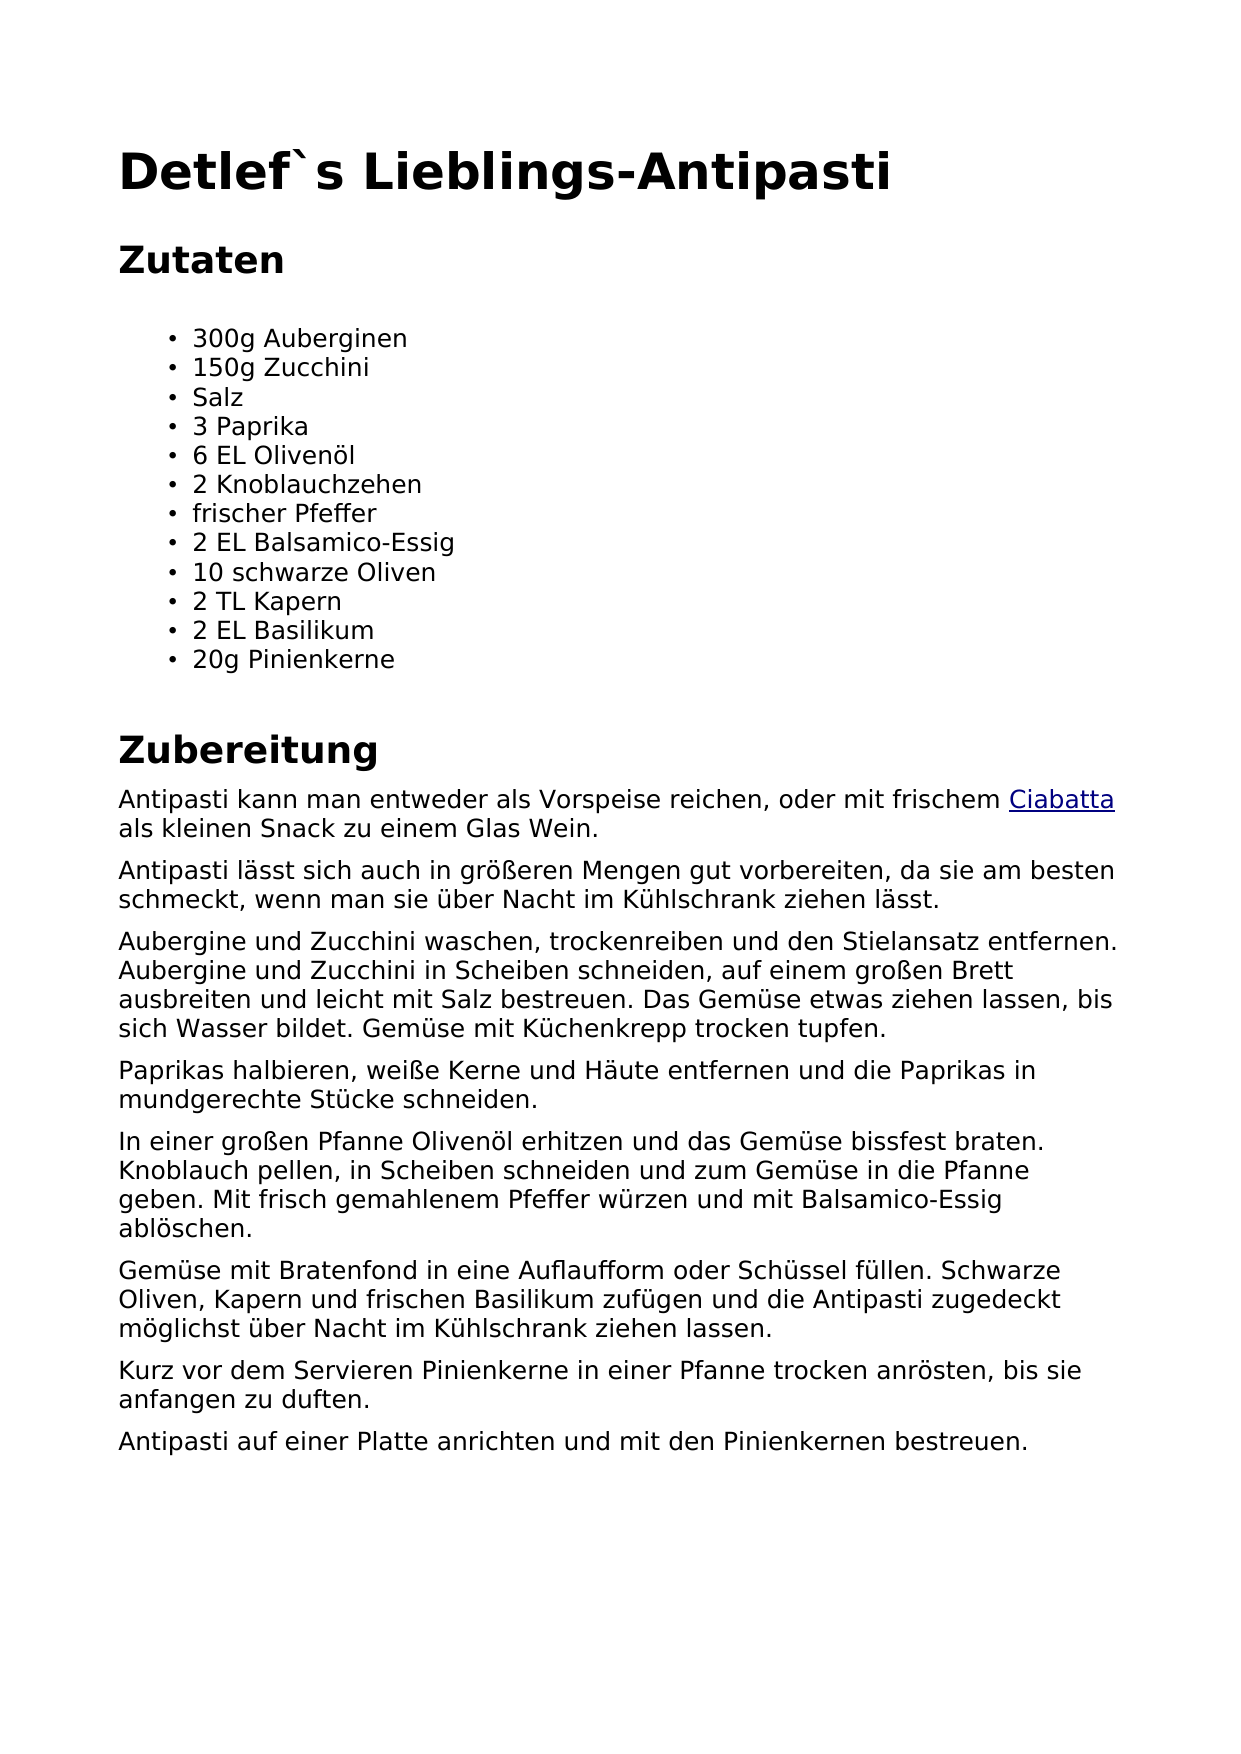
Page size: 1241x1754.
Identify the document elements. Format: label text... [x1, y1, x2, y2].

text Aubergine und Zucchini waschen, trockenreiben und den Stielansatz entfernen. Aubergine und Zucchini in Scheiben schneiden, auf einem großen Brett ausbreiten und leicht mit Salz bestreuen. Das Gemüse etwas ziehen lassen, bis sich Wasser bildet. Gemüse mit Küchenkrepp trocken tupfen. [118, 927, 1122, 1043]
list 6 EL Olivenöl [177, 441, 1122, 470]
subtitle Zutaten [118, 239, 1122, 282]
list 2 EL Balsamico-Essig [177, 529, 1122, 558]
text In einer großen Pfanne Olivenöl erhitzen und das Gemüse bissfest braten. Knoblauch pellen, in Scheiben schneiden und zum Gemüse in die Pfanne geben. Mit frisch gemahlenem Pfeffer würzen und mit Balsamico-Essig ablöschen. [118, 1127, 1122, 1243]
list 2 EL Basilikum [177, 616, 1122, 645]
list 2 Knoblauchzehen [177, 470, 1122, 499]
list 150g Zucchini [177, 354, 1122, 383]
list 20g Pinienkerne [177, 645, 1122, 674]
text Antipasti auf einer Platte anrichten und mit den Pinienkernen bestreuen. [118, 1427, 1122, 1456]
text Kurz vor dem Servieren Pinienkerne in einer Pfanne trocken anrösten, bis sie anfangen zu duften. [118, 1356, 1122, 1414]
list frischer Pfeffer [177, 499, 1122, 529]
text Antipasti lässt sich auch in größeren Mengen gut vorbereiten, da sie am besten schmeckt, wenn man sie über Nacht im Kühlschrank ziehen lässt. [118, 856, 1122, 914]
text Antipasti kann man entweder als Vorspeise reichen, oder mit frischem Ciabatta als kleinen Snack zu einem Glas Wein. [118, 785, 1122, 843]
list Salz [177, 383, 1122, 412]
list 10 schwarze Oliven [177, 558, 1122, 587]
list 300g Auberginen [177, 324, 1122, 354]
subtitle Zubereitung [118, 729, 1122, 773]
subtitle Detlef`s Lieblings-Antipasti [118, 143, 1122, 201]
list 3 Paprika [177, 412, 1122, 441]
text Gemüse mit Bratenfond in eine Auflaufform oder Schüssel füllen. Schwarze Oliven, Kapern und frischen Basilikum zufügen und die Antipasti zugedeckt möglichst über Nacht im Kühlschrank ziehen lassen. [118, 1256, 1122, 1343]
list 2 TL Kapern [177, 587, 1122, 616]
text Paprikas halbieren, weiße Kerne und Häute entfernen und die Paprikas in mundgerechte Stücke schneiden. [118, 1056, 1122, 1114]
